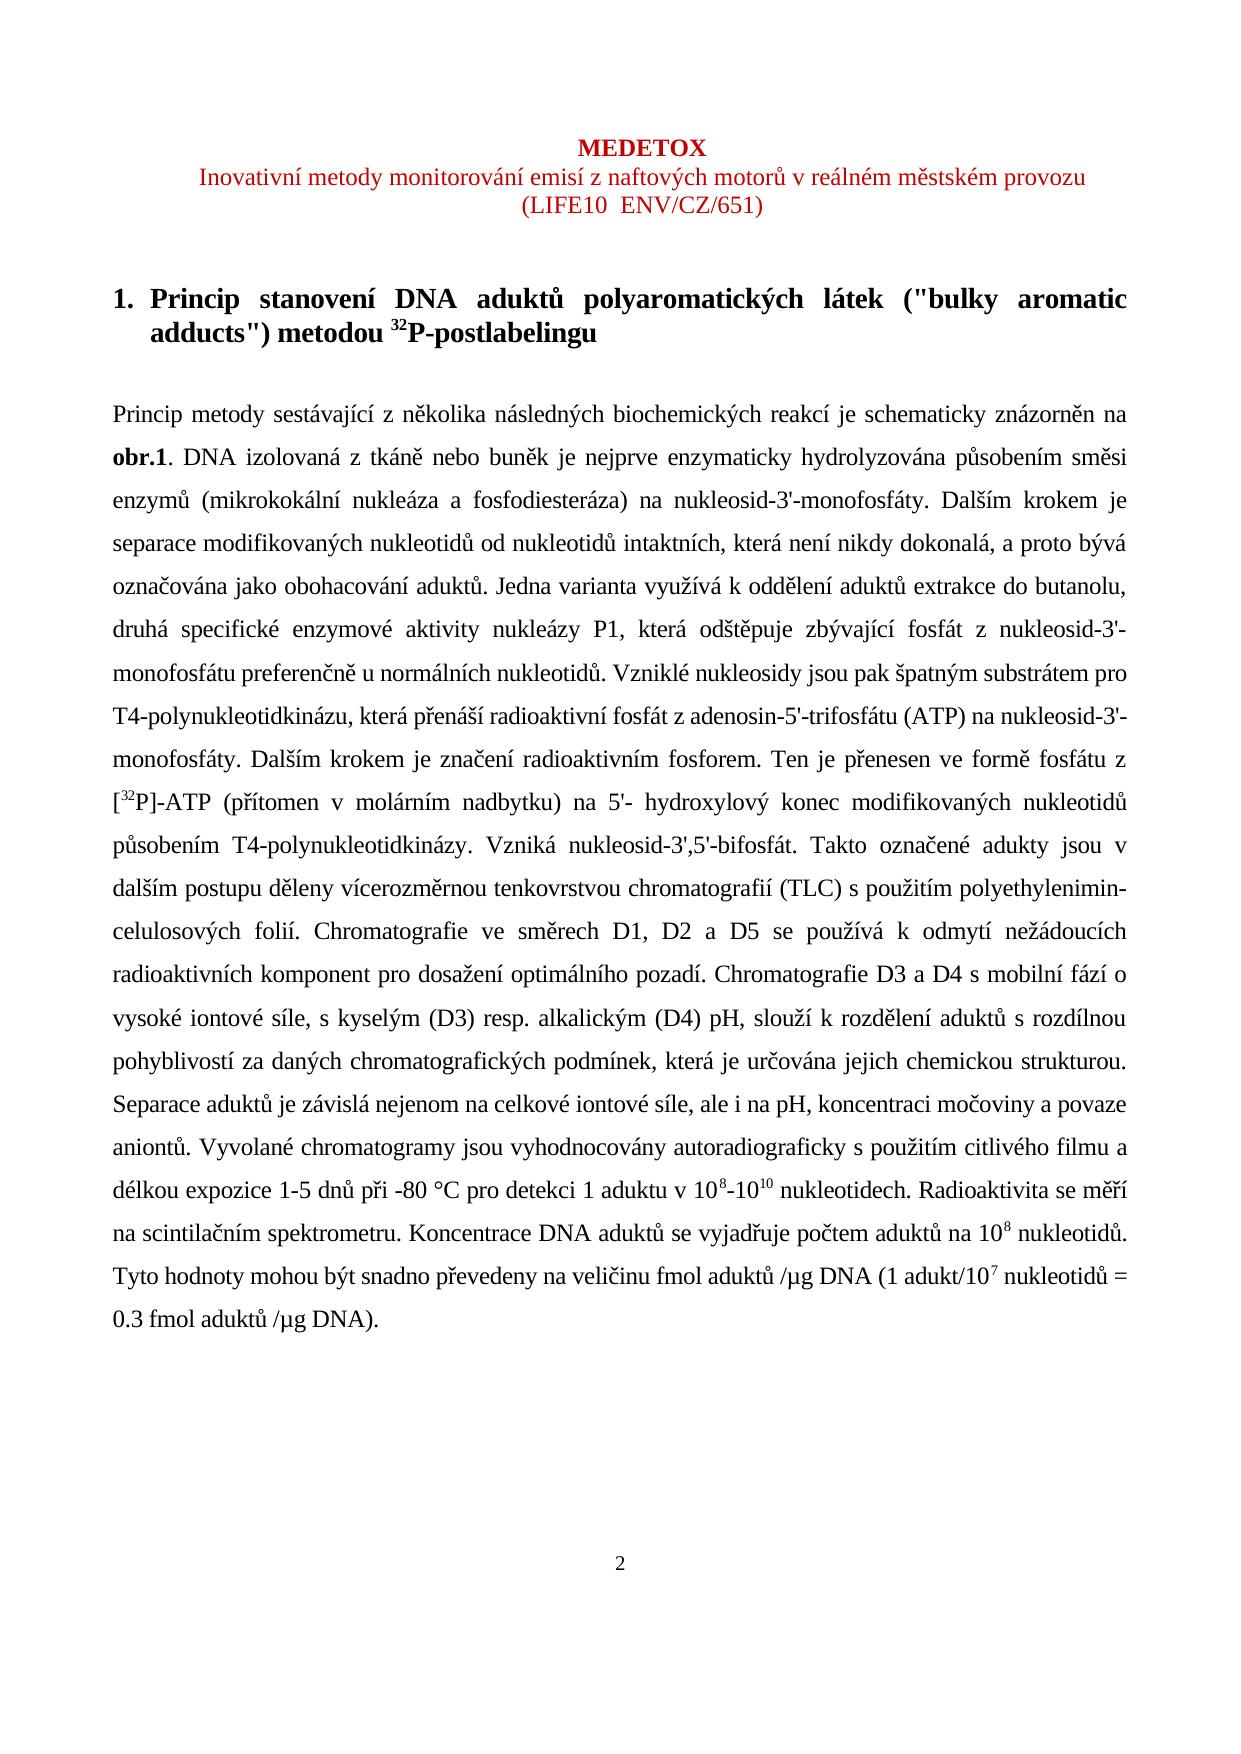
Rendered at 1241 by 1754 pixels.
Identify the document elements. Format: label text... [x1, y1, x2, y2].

list Princip stanovení DNA aduktů polyaromatických látek ("bulky aromatic adducts") metodou 32P-postlabelingu [112, 281, 1128, 348]
text Princip metody sestávající z několika následných biochemických reakcí je schematicky znázorněn na obr.1. DNA izolovaná z tkáně nebo buněk je nejprve enzymaticky hydrolyzována působením směsi enzymů (mikrokokální nukleáza a fosfodiesteráza) na nukleosid-3'-monofosfáty. Dalším krokem je separace modifikovaných nukleotidů od nukleotidů intaktních, která není nikdy dokonalá, a proto bývá označována jako obohacování aduktů. Jedna varianta využívá k oddělení aduktů extrakce do butanolu, druhá specifické enzymové aktivity nukleázy P1, která odštěpuje zbývající fosfát z nukleosid-3'-monofosfátu preferenčně u normálních nukleotidů. Vzniklé nukleosidy jsou pak špatným substrátem pro T4-polynukleotidkinázu, která přenáší radioaktivní fosfát z adenosin-5'-trifosfátu (ATP) na nukleosid-3'-monofosfáty. Dalším krokem je značení radioaktivním fosforem. Ten je přenesen ve formě fosfátu z [32P]-ATP (přítomen v molárním nadbytku) na 5'- hydroxylový konec modifikovaných nukleotidů působením T4-polynukleotidkinázy. Vzniká nukleosid-3',5'-bifosfát. Takto označené adukty jsou v dalším postupu děleny vícerozměrnou tenkovrstvou chromatografií (TLC) s použitím polyethylenimin-celulosových folií. Chromatografie ve směrech D1, D2 a D5 se používá k odmytí nežádoucích radioaktivních komponent pro dosažení optimálního pozadí. Chromatografie D3 a D4 s mobilní fází o vysoké iontové síle, s kyselým (D3) resp. alkalickým (D4) pH, slouží k rozdělení aduktů s rozdílnou pohyblivostí za daných chromatografických podmínek, která je určována jejich chemickou strukturou. Separace aduktů je závislá nejenom na celkové iontové síle, ale i na pH, koncentraci močoviny a povaze aniontů. Vyvolané chromatogramy jsou vyhodnocovány autoradiograficky s použitím citlivého filmu a délkou expozice 1-5 dnů při -80 °C pro detekci 1 aduktu v 108-1010 nukleotidech. Radioaktivita se měří na scintilačním spektrometru. Koncentrace DNA aduktů se vyjadřuje počtem aduktů na 108 nukleotidů. Tyto hodnoty mohou být snadno převedeny na veličinu fmol aduktů /µg DNA (1 adukt/107 nukleotidů = 0.3 fmol aduktů /µg DNA). [112, 399, 1128, 1333]
